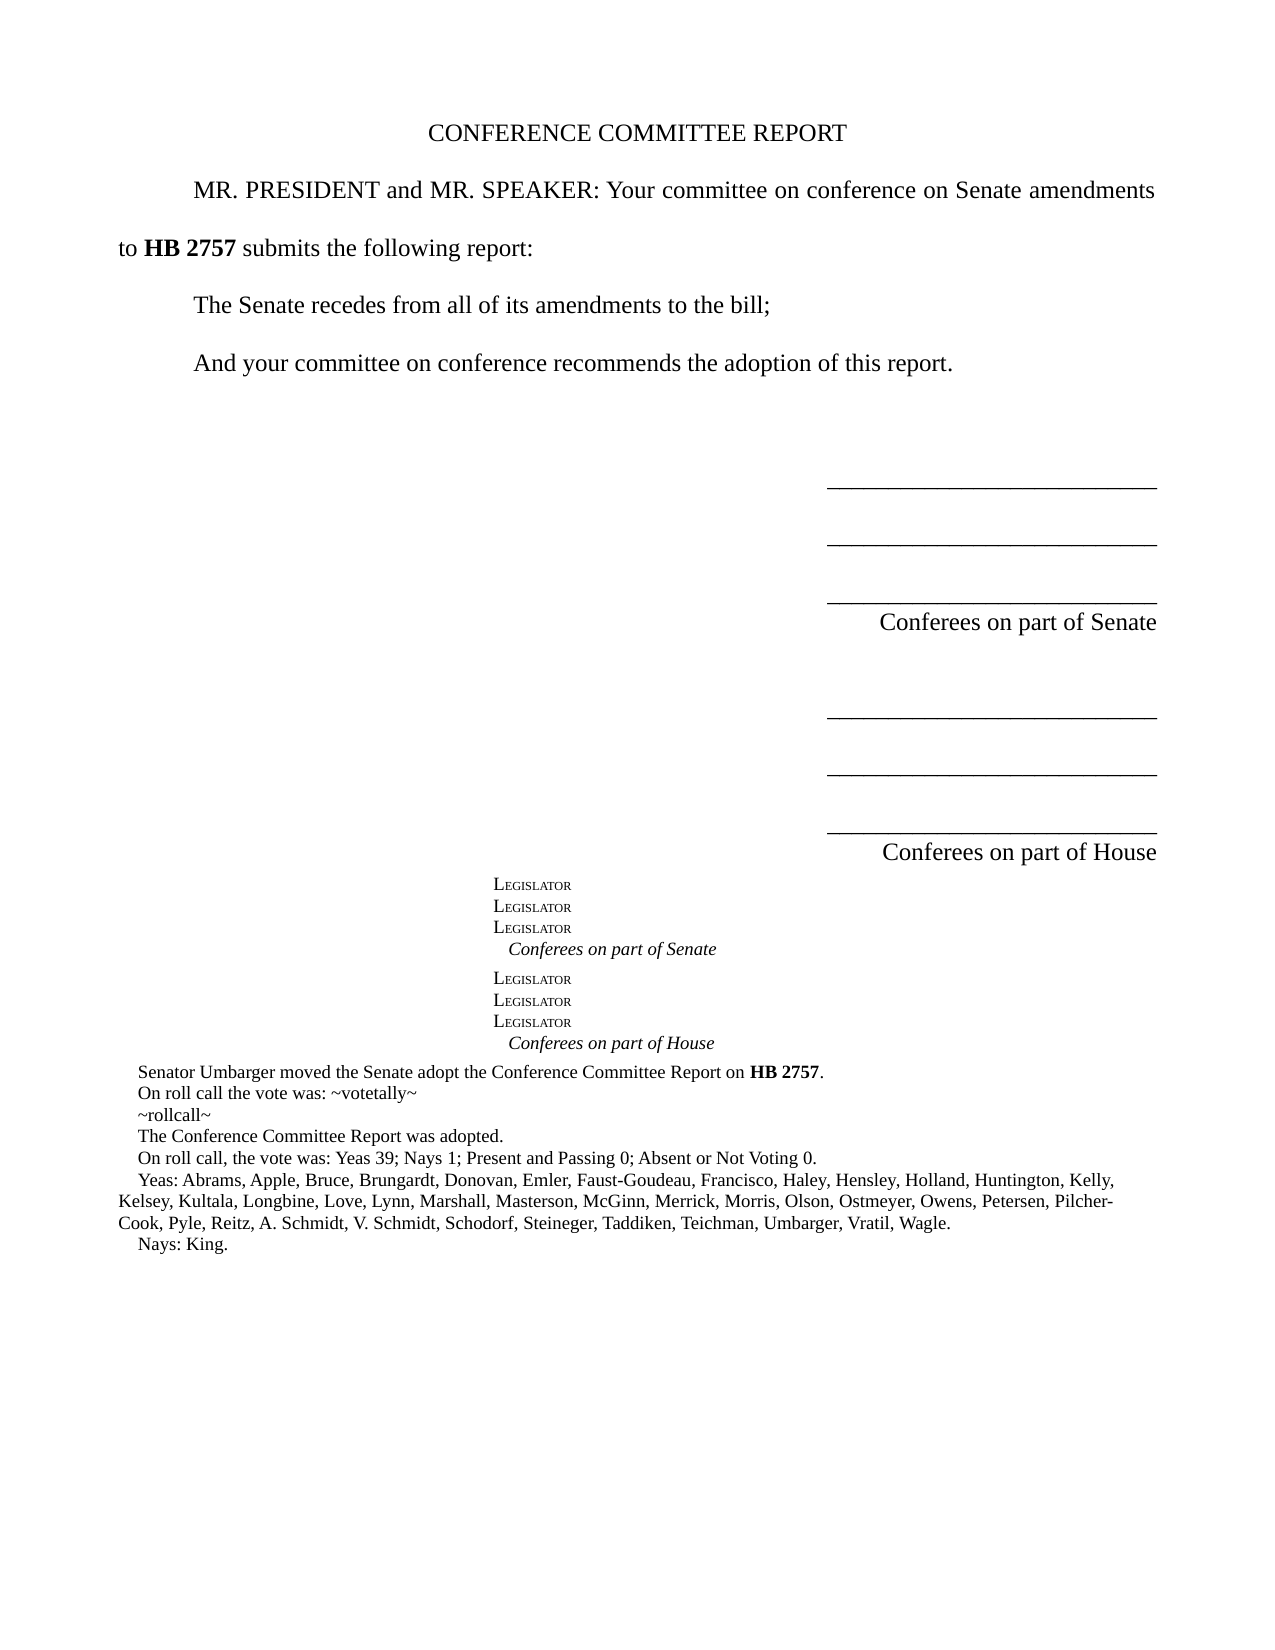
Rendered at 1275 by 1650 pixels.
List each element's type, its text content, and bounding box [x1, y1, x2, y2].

text Legislator [118, 967, 1157, 988]
text MR. PRESIDENT and MR. SPEAKER: Your committee on conference on Senate amendments to HB 2757 submits the following report: [118, 176, 1157, 262]
text Conferees on part of Senate [118, 607, 1157, 636]
text Conferees on part of House [118, 837, 1157, 866]
text And your committee on conference recommends the adoption of this report. [118, 348, 1157, 377]
text Legislator [118, 916, 1157, 938]
text On roll call the vote was: ~votetally~ [118, 1082, 1157, 1104]
text Legislator [118, 873, 1157, 895]
text Conferees on part of House [118, 1032, 1157, 1053]
text Nays: King. [118, 1233, 1157, 1255]
text Senator Umbarger moved the Senate adopt the Conference Committee Report on HB 2757. [118, 1061, 1157, 1082]
text Legislator [118, 895, 1157, 916]
text Yeas: Abrams, Apple, Bruce, Brungardt, Donovan, Emler, Faust-Goudeau, Francisco, Haley, Hensley, Holland, Huntington, Kelly, Kelsey, Kultala, Longbine, Love, Lynn, Marshall, Masterson, McGinn, Merrick, Morris, Olson, Ostmeyer, Owens, Petersen, Pilcher-Cook, Pyle, Reitz, A. Schmidt, V. Schmidt, Schodorf, Steineger, Taddiken, Teichman, Umbarger, Vratil, Wagle. [118, 1168, 1157, 1233]
text The Senate recedes from all of its amendments to the bill; [118, 291, 1157, 319]
text ~rollcall~ [118, 1104, 1157, 1125]
text Conferees on part of Senate [118, 938, 1157, 959]
subtitle CONFERENCE COMMITTEE REPORT [118, 118, 1157, 147]
text The Conference Committee Report was adopted. [118, 1125, 1157, 1147]
text On roll call, the vote was: Yeas 39; Nays 1; Present and Passing 0; Absent or Not Voting 0. [118, 1147, 1157, 1168]
text Legislator [118, 988, 1157, 1010]
text Legislator [118, 1010, 1157, 1032]
